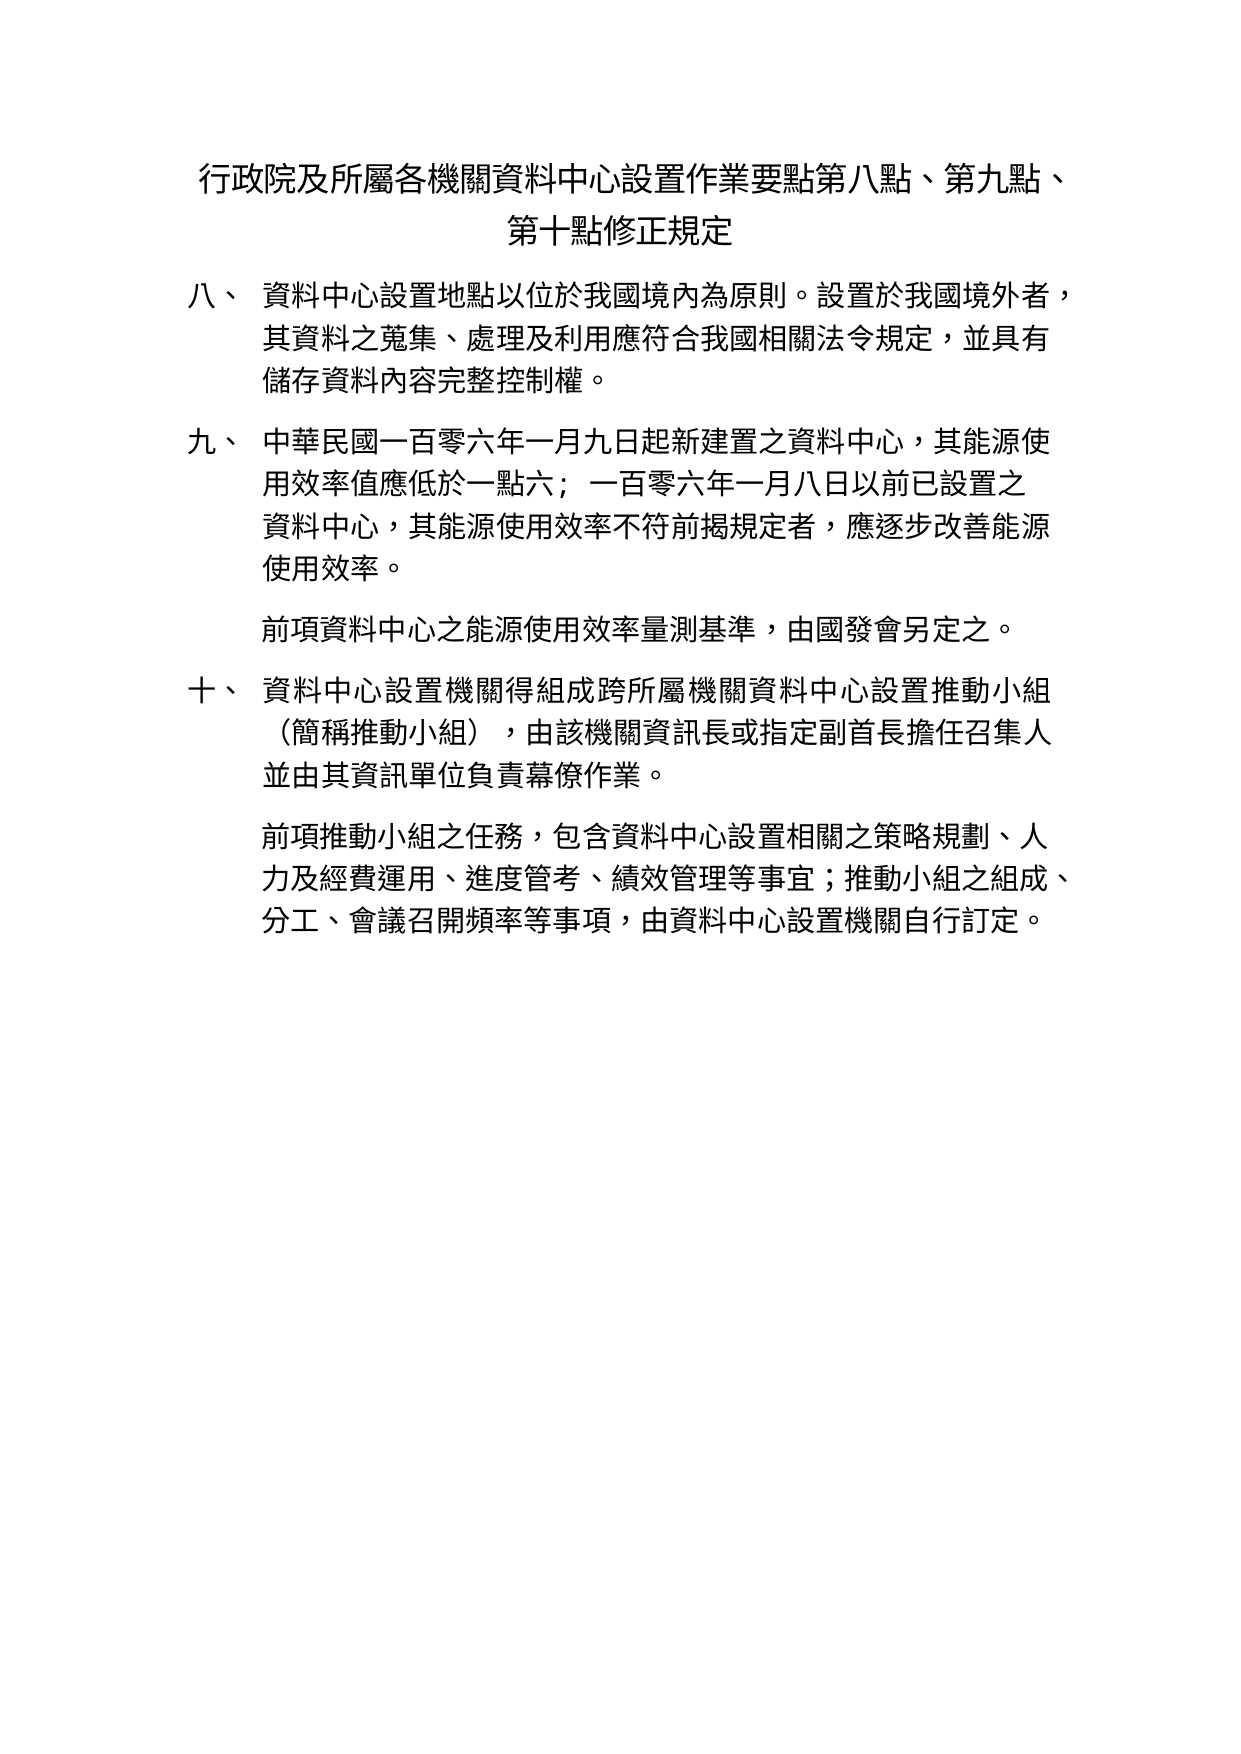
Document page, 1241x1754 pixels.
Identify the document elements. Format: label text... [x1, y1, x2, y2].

list 資料中心設置地點以位於我國境內為原則。設置於我國境外者，其資料之蒐集、處理及利用應符合我國相關法令規定，並具有儲存資料內容完整控制權。 [187, 273, 1053, 400]
text 前項資料中心之能源使用效率量測基準，由國發會另定之。 [261, 607, 1053, 649]
list 中華民國一百零六年一月九日起新建置之資料中心，其能源使用效率值應低於一點六; 一百零六年一月八日以前已設置之資料中心，其能源使用效率不符前揭規定者，應逐步改善能源使用效率。 [187, 418, 1053, 588]
text 行政院及所屬各機關資料中心設置作業要點第八點、第九點、第十點修正規定 [187, 150, 1053, 254]
text 前項推動小組之任務，包含資料中心設置相關之策略規劃、人力及經費運用、進度管考、績效管理等事宜；推動小組之組成、分工、會議召開頻率等事項，由資料中心設置機關自行訂定。 [261, 813, 1053, 940]
list 資料中心設置機關得組成跨所屬機關資料中心設置推動小組（簡稱推動小組），由該機關資訊長或指定副首長擔任召集人，並由其資訊單位負責幕僚作業。 [187, 668, 1053, 794]
